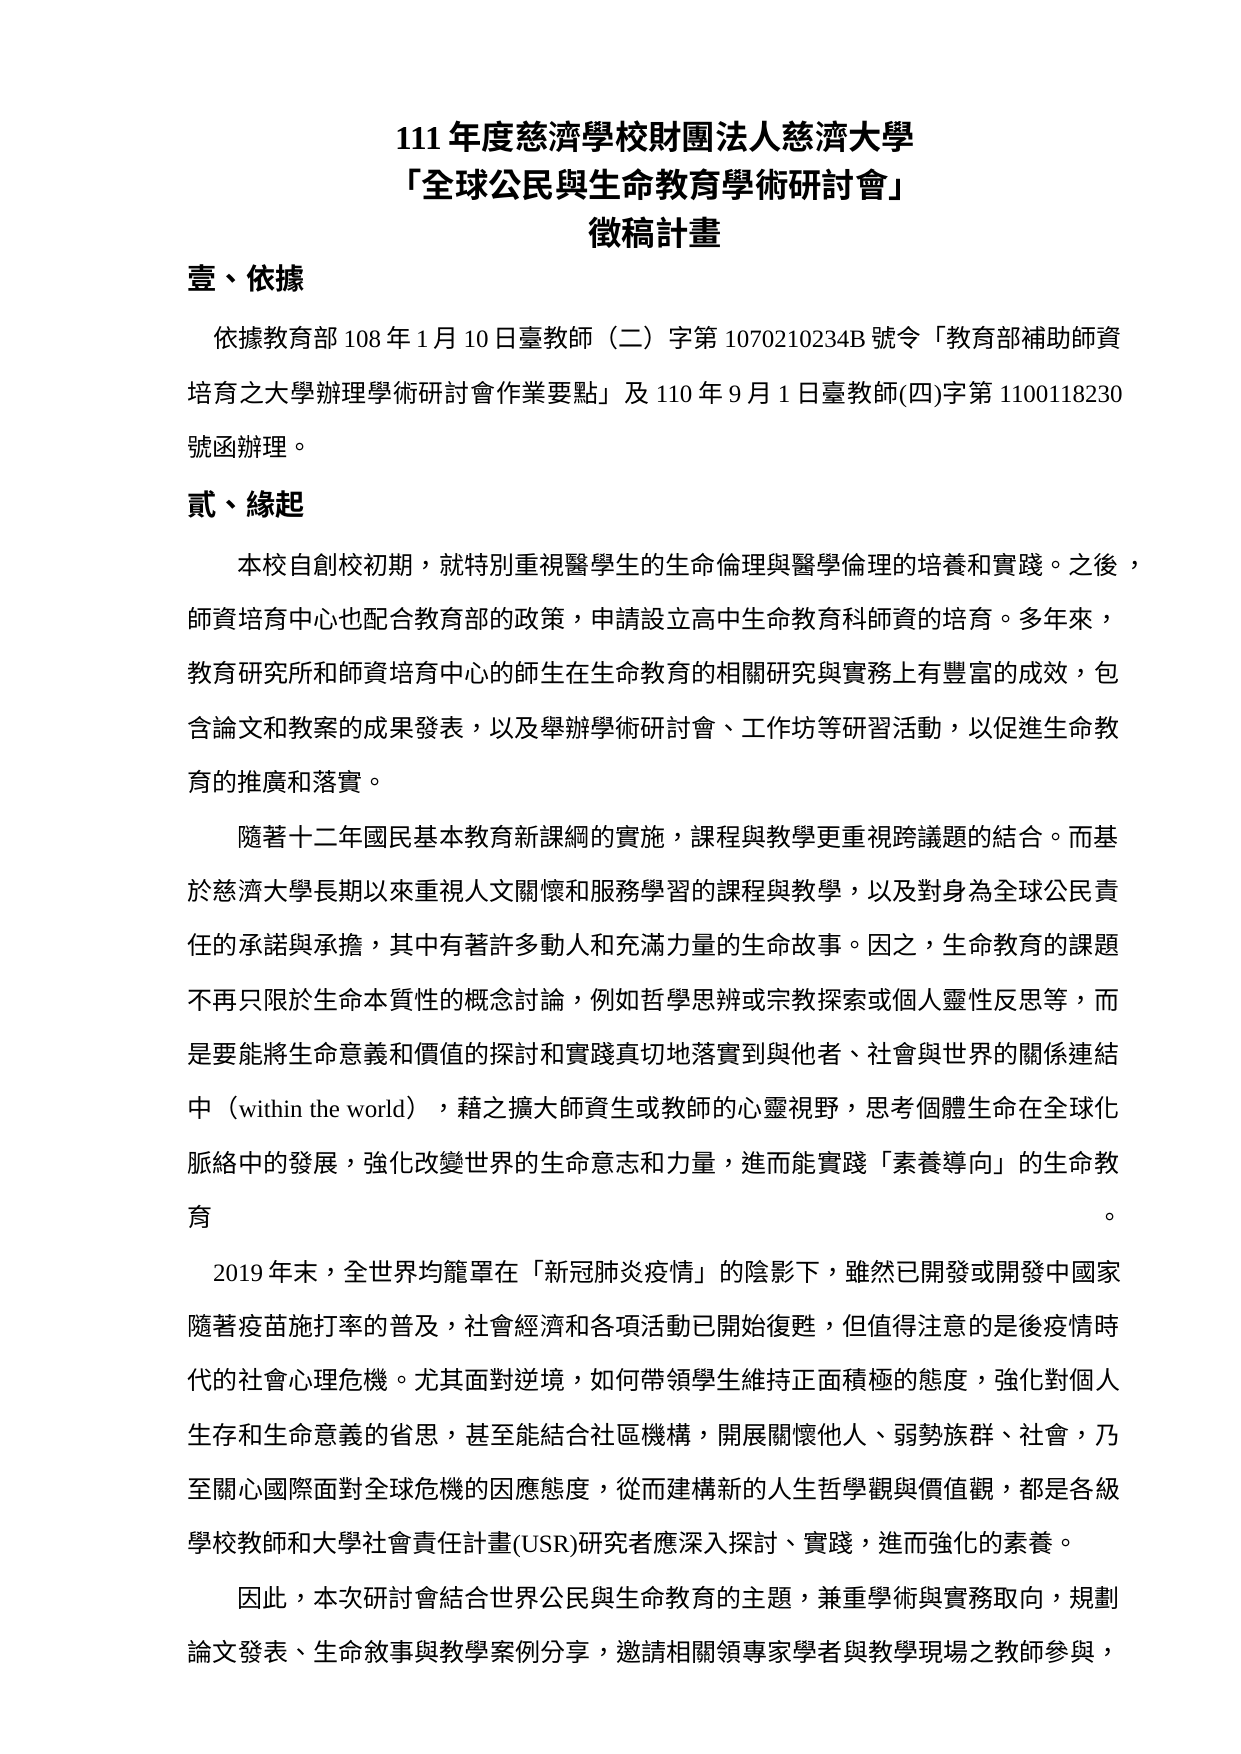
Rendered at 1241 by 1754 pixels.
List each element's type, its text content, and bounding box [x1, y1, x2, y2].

text 本校自創校初期，就特別重視醫學生的生命倫理與醫學倫理的培養和實踐。之後，師資培育中心也配合教育部的政策，申請設立高中生命教育科師資的培育。多年來，教育研究所和師資培育中心的師生在生命教育的相關研究與實務上有豐富的成效，包含論文和教案的成果發表，以及舉辦學術研討會、工作坊等研習活動，以促進生命教育的推廣和落實。 [187, 545, 1122, 799]
text 因此，本次研討會結合世界公民與生命教育的主題，兼重學術與實務取向，規劃論文發表、生命敘事與教學案例分享，邀請相關領專家學者與教學現場之教師參與， [187, 1578, 1122, 1669]
text 依據教育部108年1月10日臺教師（二）字第1070210234B號令「教育部補助師資培育之大學辦理學術研討會作業要點」及110年9月1日臺教師(四)字第1100118230號函辦理。 [187, 319, 1122, 464]
text 貳、緣起 [187, 482, 1122, 524]
text 111年度慈濟學校財團法人慈濟大學 [187, 111, 1122, 159]
text 壹、依據 [187, 255, 1122, 297]
text 隨著十二年國民基本教育新課綱的實施，課程與教學更重視跨議題的結合。而基於慈濟大學長期以來重視人文關懷和服務學習的課程與教學，以及對身為全球公民責任的承諾與承擔，其中有著許多動人和充滿力量的生命故事。因之，生命教育的課題不再只限於生命本質性的概念討論，例如哲學思辨或宗教探索或個人靈性反思等，而是要能將生命意義和價值的探討和實踐真切地落實到與他者、社會與世界的關係連結中（within the world），藉之擴大師資生或教師的心靈視野，思考個體生命在全球化脈絡中的發展，強化改變世界的生命意志和力量，進而能實踐「素養導向」的生命教育。 2019年末，全世界均籠罩在「新冠肺炎疫情」的陰影下，雖然已開發或開發中國家隨著疫苗施打率的普及，社會經濟和各項活動已開始復甦，但值得注意的是後疫情時代的社會心理危機。尤其面對逆境，如何帶領學生維持正面積極的態度，強化對個人生存和生命意義的省思，甚至能結合社區機構，開展關懷他人、弱勢族群、社會，乃至關心國際面對全球危機的因應態度，從而建構新的人生哲學觀與價值觀，都是各級學校教師和大學社會責任計畫(USR)研究者應深入探討、實踐，進而強化的素養。 [187, 817, 1122, 1560]
text 「全球公民與生命教育學術研討會」 徵稿計畫 [187, 159, 1122, 255]
